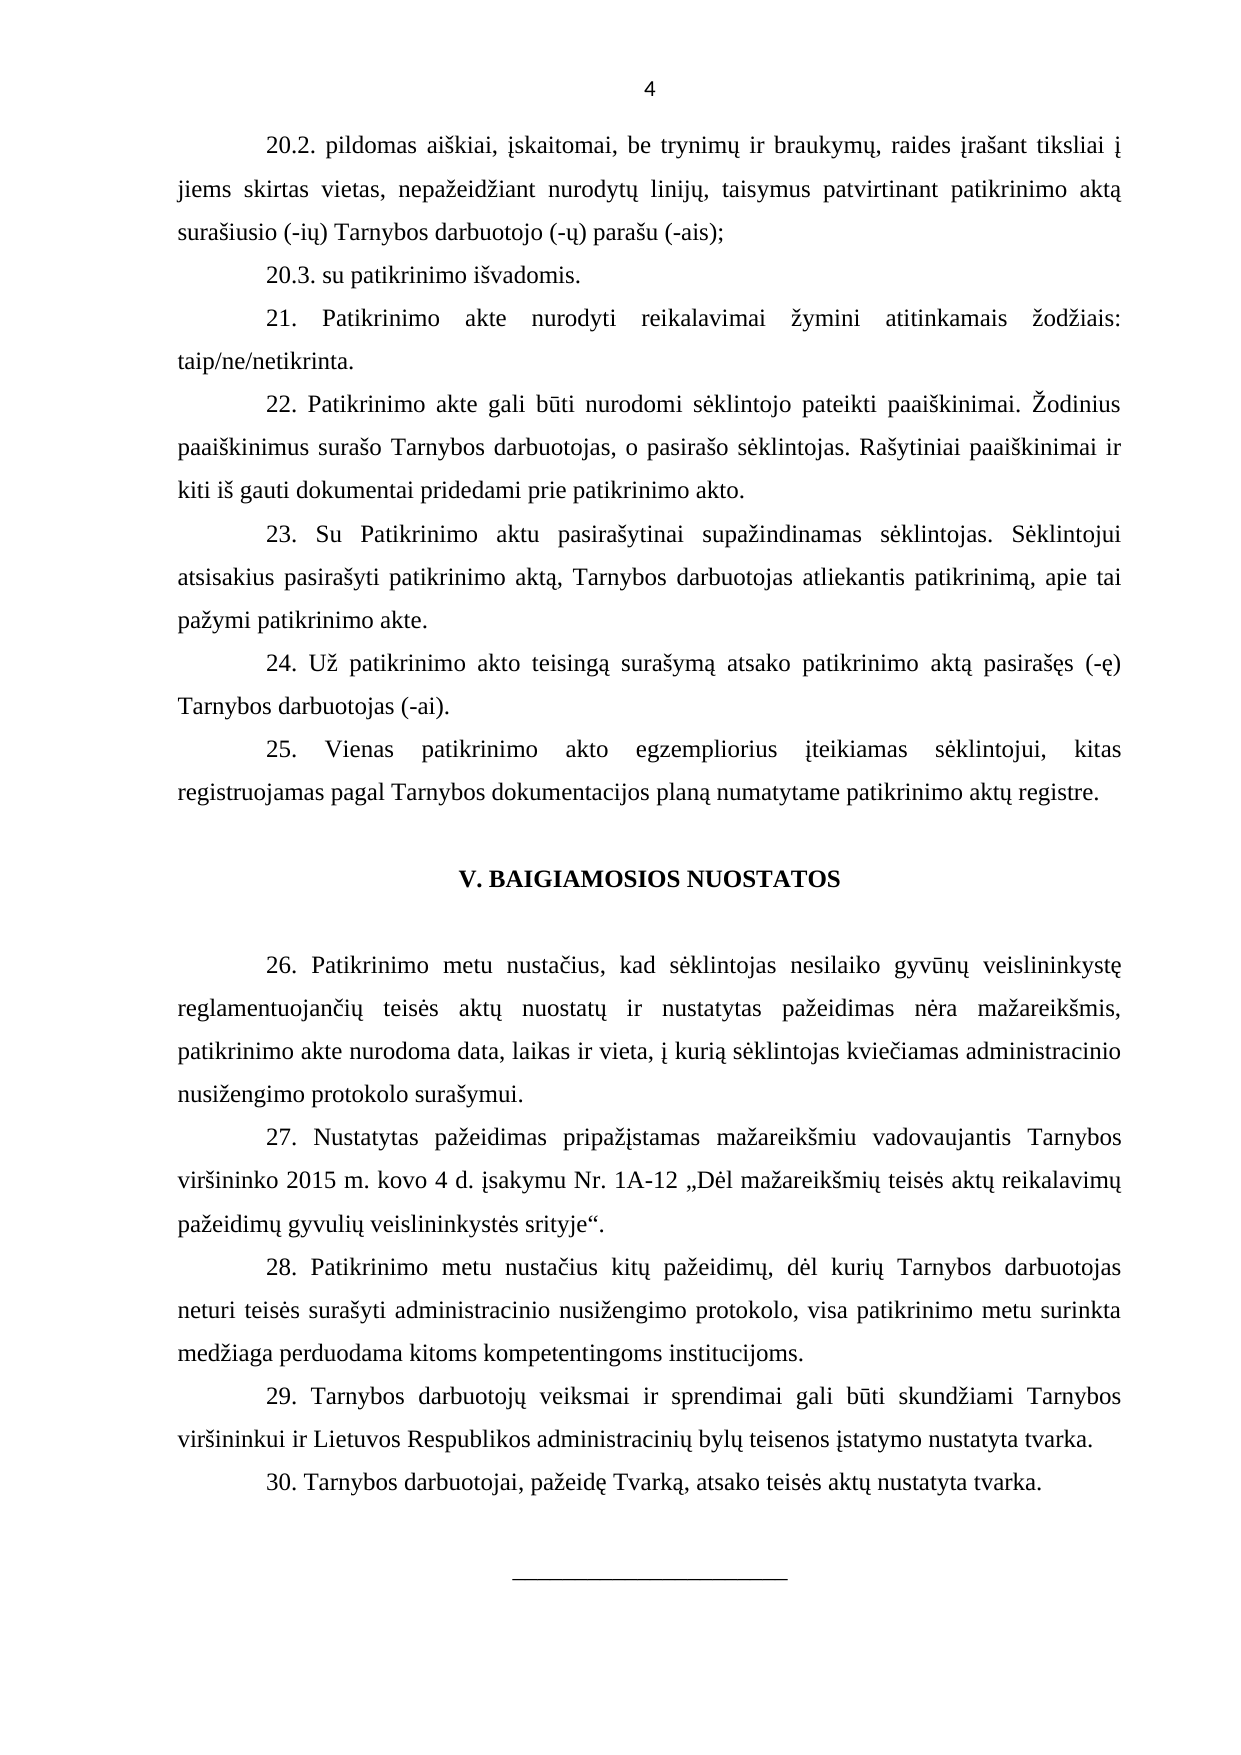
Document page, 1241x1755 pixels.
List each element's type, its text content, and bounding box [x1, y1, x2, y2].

text 29. Tarnybos darbuotojų veiksmai ir sprendimai gali būti skundžiami Tarnybos viršininkui ir Lietuvos Respublikos administracinių bylų teisenos įstatymo nustatyta tvarka. [177, 1381, 1122, 1453]
text 30. Tarnybos darbuotojai, pažeidę Tvarką, atsako teisės aktų nustatyta tvarka. [177, 1467, 1122, 1496]
text ______________________ [177, 1554, 1122, 1582]
text 22. Patikrinimo akte gali būti nurodomi sėklintojo pateikti paaiškinimai. Žodinius paaiškinimus surašo Tarnybos darbuotojas, o pasirašo sėklintojas. Rašytiniai paaiškinimai ir kiti iš gauti dokumentai pridedami prie patikrinimo akto. [177, 389, 1122, 504]
text 28. Patikrinimo metu nustačius kitų pažeidimų, dėl kurių Tarnybos darbuotojas neturi teisės surašyti administracinio nusižengimo protokolo, visa patikrinimo metu surinkta medžiaga perduodama kitoms kompetentingoms institucijoms. [177, 1252, 1122, 1367]
text V. BAIGIAMOSIOS NUOSTATOS [177, 864, 1122, 892]
text 24. Už patikrinimo akto teisingą surašymą atsako patikrinimo aktą pasirašęs (-ę) Tarnybos darbuotojas (-ai). [177, 648, 1122, 720]
text 27. Nustatytas pažeidimas pripažįstamas mažareikšmiu vadovaujantis Tarnybos viršininko 2015 m. kovo 4 d. įsakymu Nr. 1A-12 „Dėl mažareikšmių teisės aktų reikalavimų pažeidimų gyvulių veislininkystės srityje“. [177, 1122, 1122, 1237]
text 20.3. su patikrinimo išvadomis. [177, 260, 1122, 289]
text 23. Su Patikrinimo aktu pasirašytinai supažindinamas sėklintojas. Sėklintojui atsisakius pasirašyti patikrinimo aktą, Tarnybos darbuotojas atliekantis patikrinimą, apie tai pažymi patikrinimo akte. [177, 519, 1122, 634]
text 25. Vienas patikrinimo akto egzempliorius įteikiamas sėklintojui, kitas registruojamas pagal Tarnybos dokumentacijos planą numatytame patikrinimo aktų registre. [177, 734, 1122, 806]
text 26. Patikrinimo metu nustačius, kad sėklintojas nesilaiko gyvūnų veislininkystę reglamentuojančių teisės aktų nuostatų ir nustatytas pažeidimas nėra mažareikšmis, patikrinimo akte nurodoma data, laikas ir vieta, į kurią sėklintojas kviečiamas administracinio nusižengimo protokolo surašymui. [177, 950, 1122, 1108]
text 21. Patikrinimo akte nurodyti reikalavimai žymini atitinkamais žodžiais: taip/ne/netikrinta. [177, 303, 1122, 375]
text 20.2. pildomas aiškiai, įskaitomai, be trynimų ir braukymų, raides įrašant tiksliai į jiems skirtas vietas, nepažeidžiant nurodytų linijų, taisymus patvirtinant patikrinimo aktą surašiusio (-ių) Tarnybos darbuotojo (-ų) parašu (-ais); [177, 131, 1122, 246]
